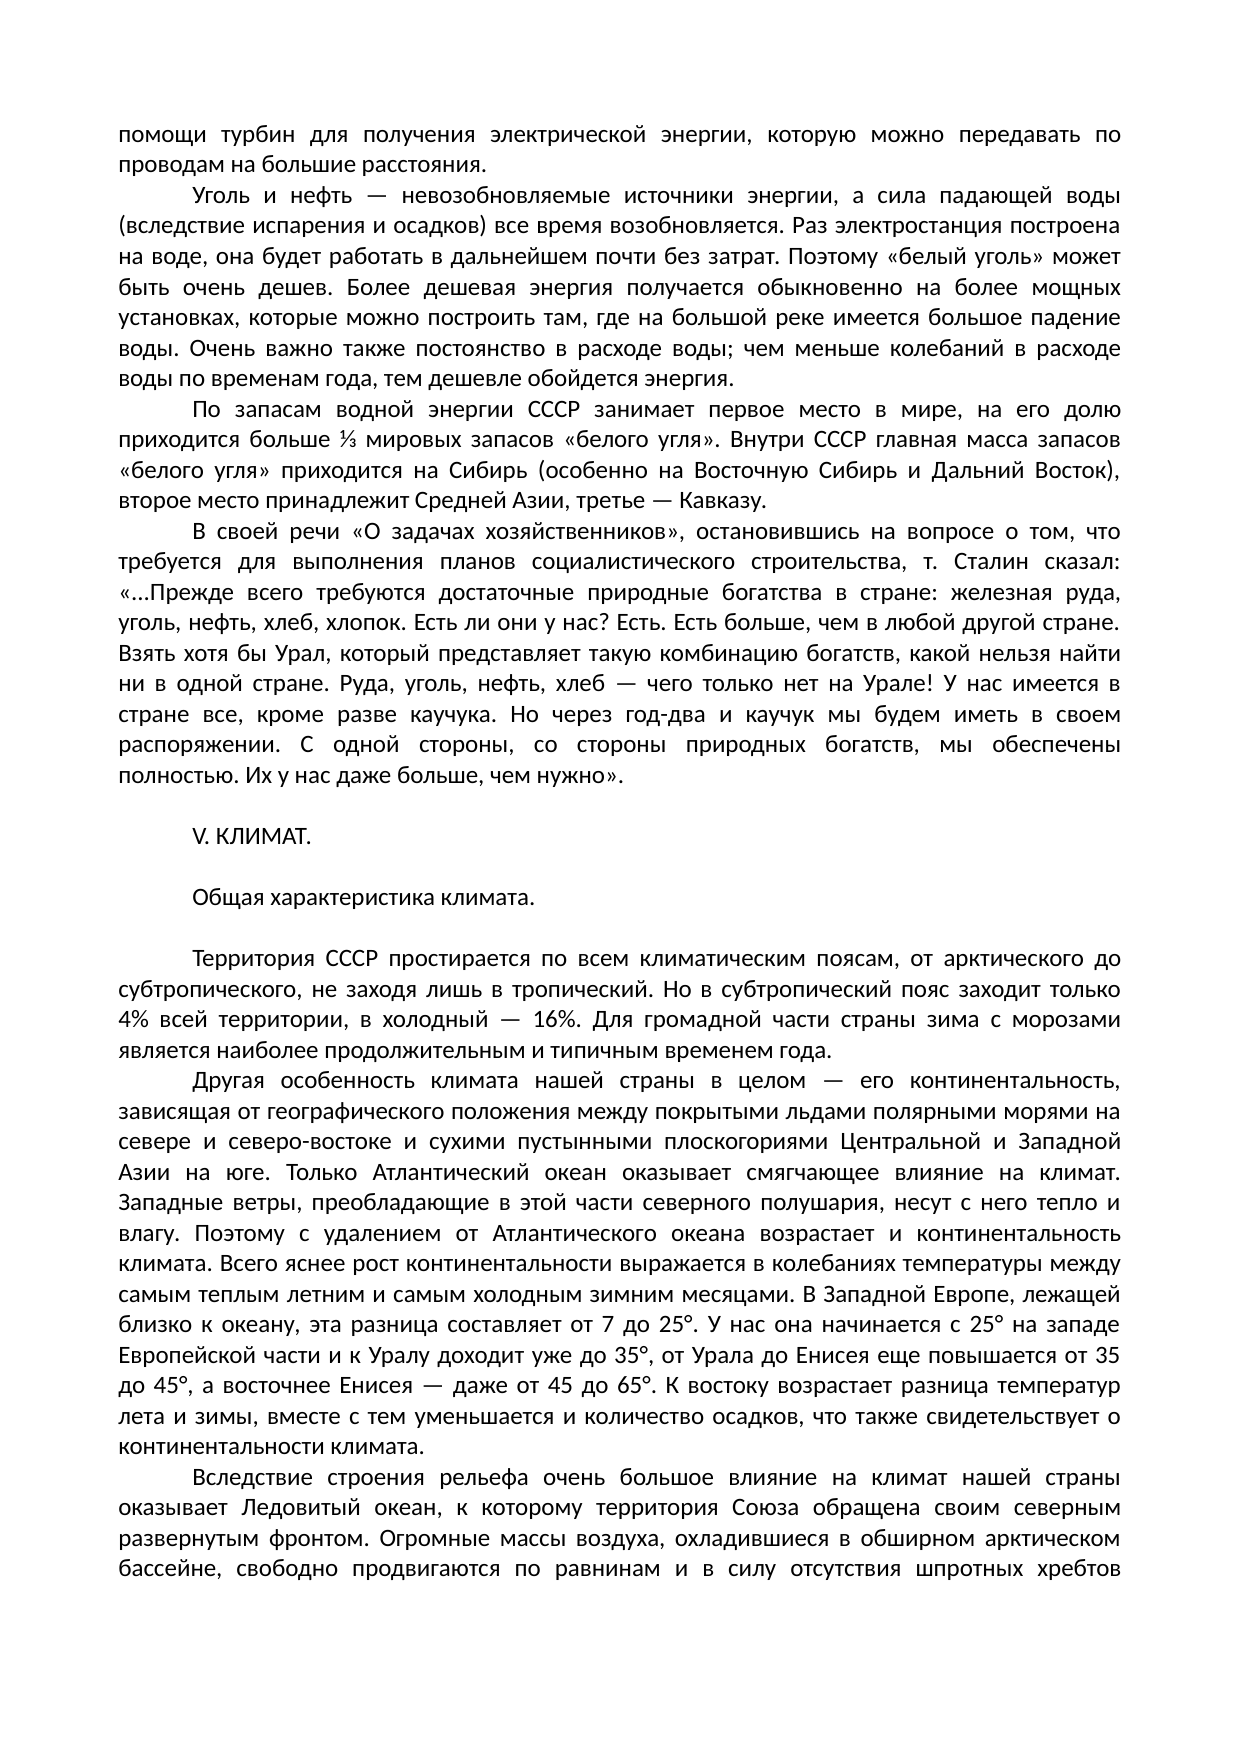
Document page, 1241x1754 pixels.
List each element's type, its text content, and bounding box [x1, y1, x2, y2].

text Уголь и нефть — невозобновляемые источники энергии, а сила падающей воды (вследствие испарения и осадков) все время возобновляется. Раз электростанция построена на воде, она будет работать в дальнейшем почти без затрат. Поэтому «белый уголь» может быть очень дешев. Более дешевая энергия получается обыкновенно на более мощных установках, которые можно построить там, где на большой реке имеется большое падение воды. Очень важно также постоянство в расходе воды; чем меньше колебаний в расходе воды по временам года, тем дешевле обойдется энергия. [118, 179, 1122, 393]
text помощи турбин для получения электрической энергии, которую можно передавать по проводам на большие расстояния. [118, 118, 1122, 179]
text В своей речи «О задачах хозяйственников», остановившись на вопросе о том, что требуется для выполнения планов социалистического строительства, т. Сталин сказал: «...Прежде всего требуются достаточные природные богатства в стране: железная руда, уголь, нефть, хлеб, хлопок. Есть ли они у нас? Есть. Есть больше, чем в любой другой стране. Взять хотя бы Урал, который представляет такую комбинацию богатств, какой нельзя найти ни в одной стране. Руда, уголь, нефть, хлеб — чего только нет на Урале! У нас имеется в стране все, кроме разве каучука. Но через год-два и каучук мы будем иметь в своем распоряжении. С одной стороны, со стороны природных богатств, мы обеспечены полностью. Их у нас даже больше, чем нужно». [118, 515, 1122, 789]
text V. КЛИМАТ. [118, 820, 1122, 851]
text Другая особенность климата нашей страны в целом — его континентальность, зависящая от географического положения между покрытыми льдами полярными морями на севере и северо-востоке и сухими пустынными плоскогориями Центральной и Западной Азии на юге. Только Атлантический океан оказывает смягчающее влияние на климат. Западные ветры, преобладающие в этой части северного полушария, несут с него тепло и влагу. Поэтому с удалением от Атлантического океана возрастает и континентальность климата. Всего яснее рост континентальности выражается в колебаниях температуры между самым теплым летним и самым холодным зимним месяцами. В Западной Европе, лежащей близко к океану, эта разница составляет от 7 до 25°. У нас она начинается с 25° на западе Европейской части и к Уралу доходит уже до 35°, от Урала до Енисея еще повышается от 35 до 45°, а восточнее Енисея — даже от 45 до 65°. К востоку возрастает разница температур лета и зимы, вместе с тем уменьшается и количество осадков, что также свидетельствует о континентальности климата. [118, 1064, 1122, 1461]
text По запасам водной энергии СССР занимает первое место в мире, на его долю приходится больше 1⁄3 мировых запасов «белого угля». Внутри СССР главная масса запасов «белого угля» приходится на Сибирь (особенно на Восточную Сибирь и Дальний Восток), второе место принадлежит Средней Азии, третье — Кавказу. [118, 393, 1122, 515]
text Территория СССР простирается по всем климатическим поясам, от арктического до субтропического, не заходя лишь в тропический. Но в субтропический пояс заходит только 4% всей территории, в холодный — 16%. Для громадной части страны зима с морозами является наиболее продолжительным и типичным временем года. [118, 942, 1122, 1064]
text Общая характеристика климата. [118, 881, 1122, 912]
text Вследствие строения рельефа очень большое влияние на климат нашей страны оказывает Ледовитый океан, к которому территория Союза обращена своим северным развернутым фронтом. Огромные массы воздуха, охладившиеся в обширном арктическом бассейне, свободно продвигаются по равнинам и в силу отсутствия шпротных хребтов [118, 1461, 1122, 1583]
